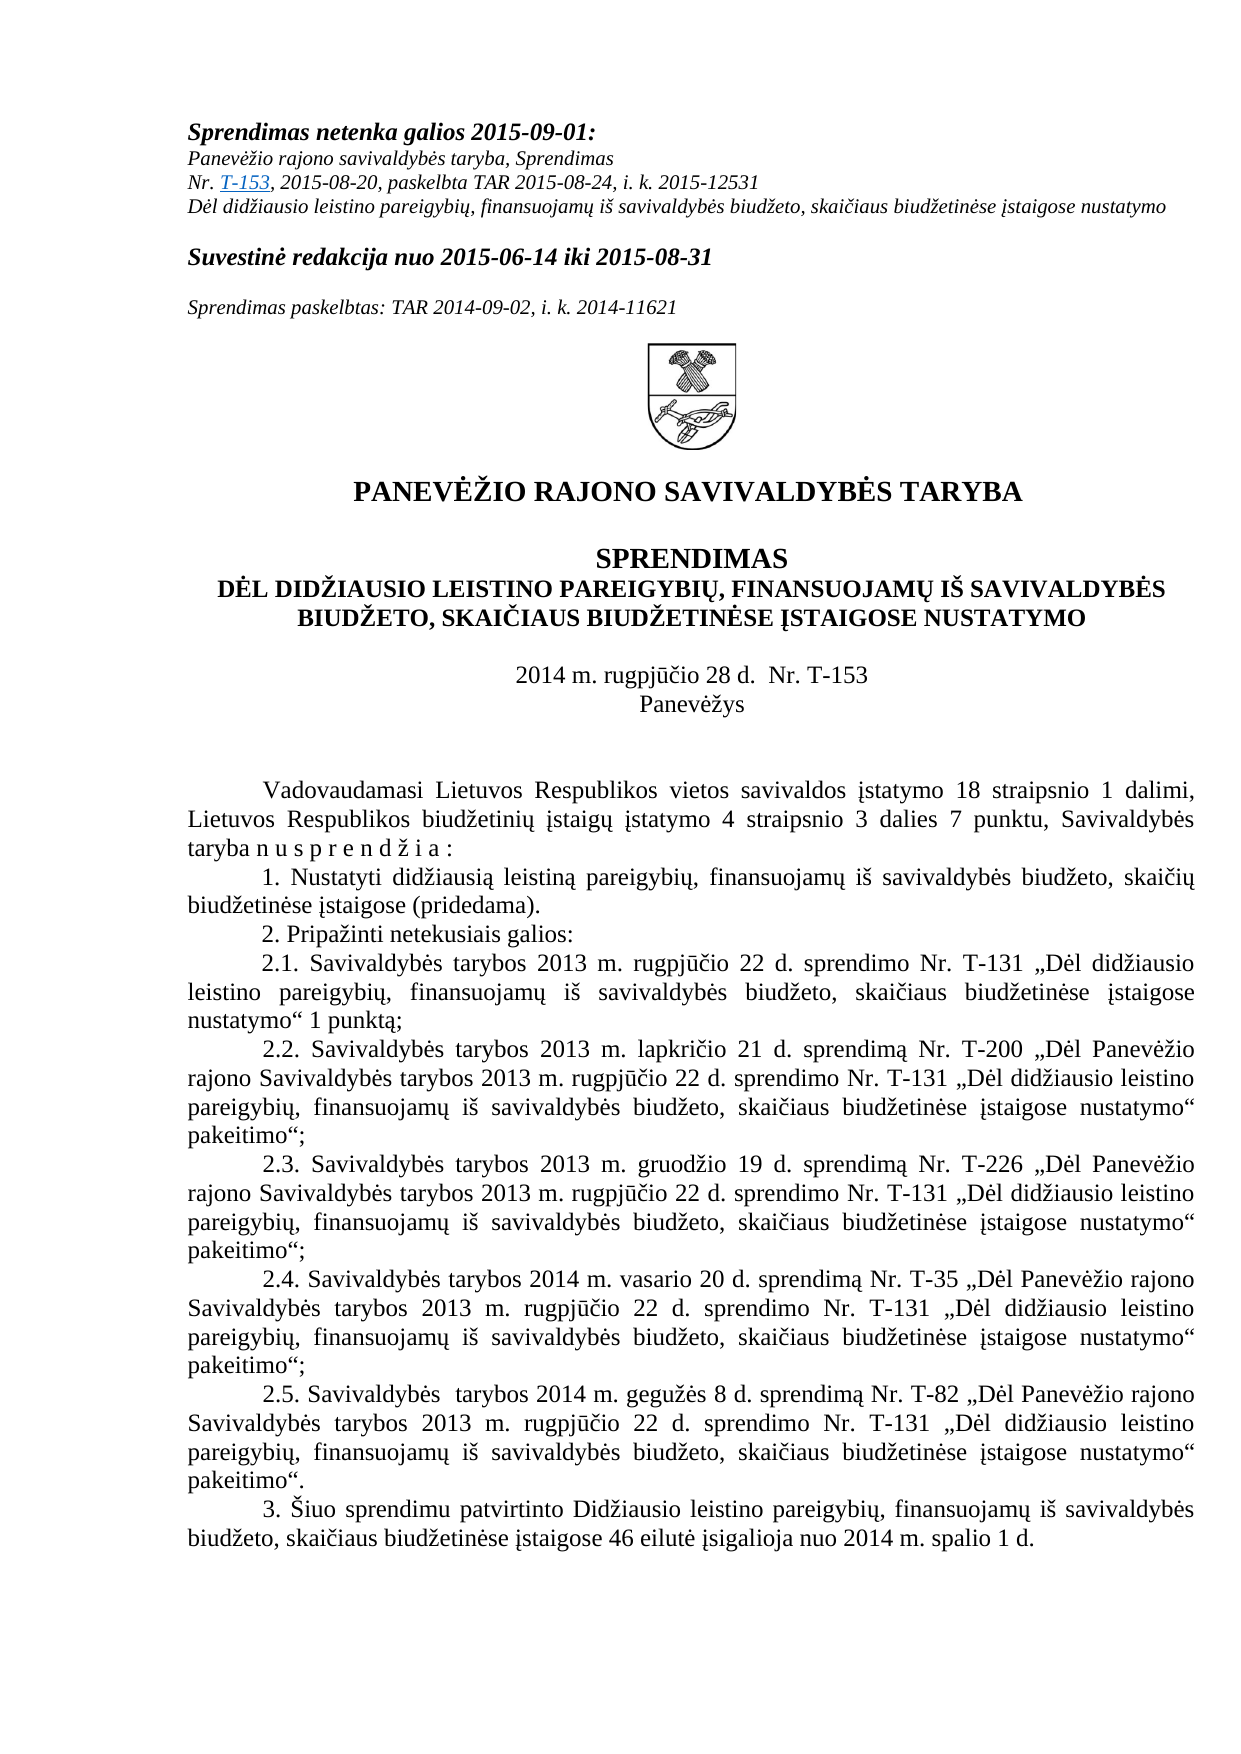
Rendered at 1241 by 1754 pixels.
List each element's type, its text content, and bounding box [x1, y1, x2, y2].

text 2.2. Savivaldybės tarybos 2013 m. lapkričio 21 d. sprendimą Nr. T-200 „Dėl Panevėžio rajono Savivaldybės tarybos 2013 m. rugpjūčio 22 d. sprendimo Nr. T-131 „Dėl didžiausio leistino pareigybių, finansuojamų iš savivaldybės biudžeto, skaičiaus biudžetinėse įstaigose nustatymo“ pakeitimo“; [187, 1034, 1196, 1149]
text Panevėžys [187, 689, 1196, 718]
text 2.3. Savivaldybės tarybos 2013 m. gruodžio 19 d. sprendimą Nr. T-226 „Dėl Panevėžio rajono Savivaldybės tarybos 2013 m. rugpjūčio 22 d. sprendimo Nr. T-131 „Dėl didžiausio leistino pareigybių, finansuojamų iš savivaldybės biudžeto, skaičiaus biudžetinėse įstaigose nustatymo“ pakeitimo“; [187, 1149, 1196, 1264]
text 2. Pripažinti netekusiais galios: [187, 919, 1196, 948]
text Suvestinė redakcija nuo 2015-06-14 iki 2015-08-31 [187, 242, 1196, 271]
text Sprendimas paskelbtas: TAR 2014-09-02, i. k. 2014-11621 [187, 295, 1196, 319]
text Vadovaudamasi Lietuvos Respublikos vietos savivaldos įstatymo 18 straipsnio 1 dalimi, Lietuvos Respublikos biudžetinių įstaigų įstatymo 4 straipsnio 3 dalies 7 punktu, Savivaldybės taryba nusprendžia: [187, 776, 1196, 862]
text 2014 m. rugpjūčio 28 d. Nr. T-153 [187, 661, 1196, 689]
text DĖL DIDŽIAUSIO LEISTINO PAREIGYBIŲ, FINANSUOJAMŲ IŠ SAVIVALDYBĖS BIUDŽETO, SKAIČIAUS BIUDŽETINĖSE ĮSTAIGOSE NUSTATYMO [187, 574, 1196, 632]
text 2.4. Savivaldybės tarybos 2014 m. vasario 20 d. sprendimą Nr. T-35 „Dėl Panevėžio rajono Savivaldybės tarybos 2013 m. rugpjūčio 22 d. sprendimo Nr. T-131 „Dėl didžiausio leistino pareigybių, finansuojamų iš savivaldybės biudžeto, skaičiaus biudžetinėse įstaigose nustatymo“ pakeitimo“; [187, 1264, 1196, 1379]
text PANEVĖŽIO RAJONO SAVIVALDYBĖS TARYBA [187, 474, 1196, 507]
text SPRENDIMAS [187, 541, 1196, 574]
text Sprendimas netenka galios 2015-09-01: [187, 117, 1196, 146]
text 3. Šiuo sprendimu patvirtinto Didžiausio leistino pareigybių, finansuojamų iš savivaldybės biudžeto, skaičiaus biudžetinėse įstaigose 46 eilutė įsigalioja nuo 2014 m. spalio 1 d. [187, 1494, 1196, 1552]
text 2.1. Savivaldybės tarybos 2013 m. rugpjūčio 22 d. sprendimo Nr. T-131 „Dėl didžiausio leistino pareigybių, finansuojamų iš savivaldybės biudžeto, skaičiaus biudžetinėse įstaigose nustatymo“ 1 punktą; [187, 948, 1196, 1034]
text Nr. T-153, 2015-08-20, paskelbta TAR 2015-08-24, i. k. 2015-12531 [187, 170, 1196, 194]
text 1. Nustatyti didžiausią leistiną pareigybių, finansuojamų iš savivaldybės biudžeto, skaičių biudžetinėse įstaigose (pridedama). [187, 862, 1196, 919]
text Dėl didžiausio leistino pareigybių, finansuojamų iš savivaldybės biudžeto, skaičiaus biudžetinėse įstaigose nustatymo [187, 194, 1196, 218]
text 2.5. Savivaldybės tarybos 2014 m. gegužės 8 d. sprendimą Nr. T-82 „Dėl Panevėžio rajono Savivaldybės tarybos 2013 m. rugpjūčio 22 d. sprendimo Nr. T-131 „Dėl didžiausio leistino pareigybių, finansuojamų iš savivaldybės biudžeto, skaičiaus biudžetinėse įstaigose nustatymo“ pakeitimo“. [187, 1379, 1196, 1494]
text Panevėžio rajono savivaldybės taryba, Sprendimas [187, 146, 1196, 170]
